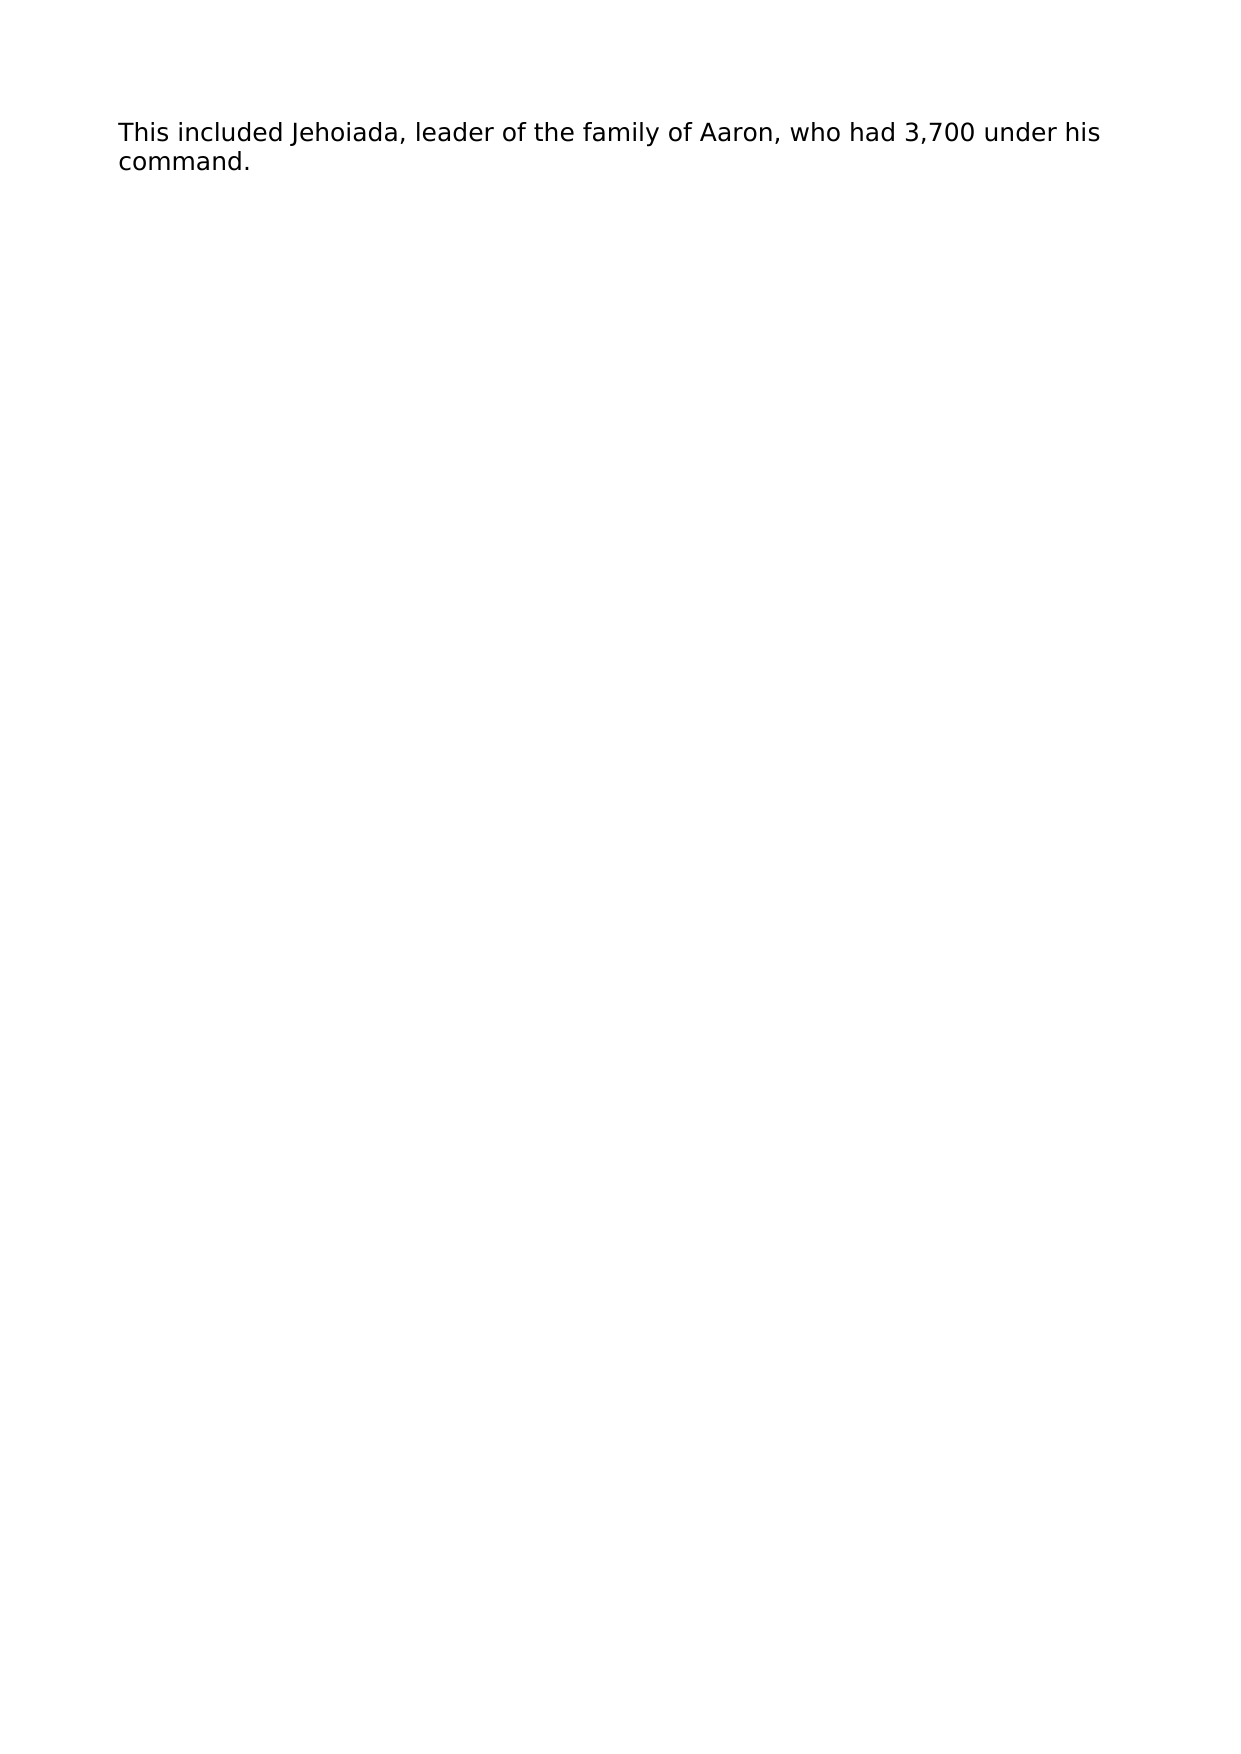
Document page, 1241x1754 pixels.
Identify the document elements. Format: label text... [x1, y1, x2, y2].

text This included Jehoiada, leader of the family of Aaron, who had 3,700 under his command. [118, 118, 1122, 176]
